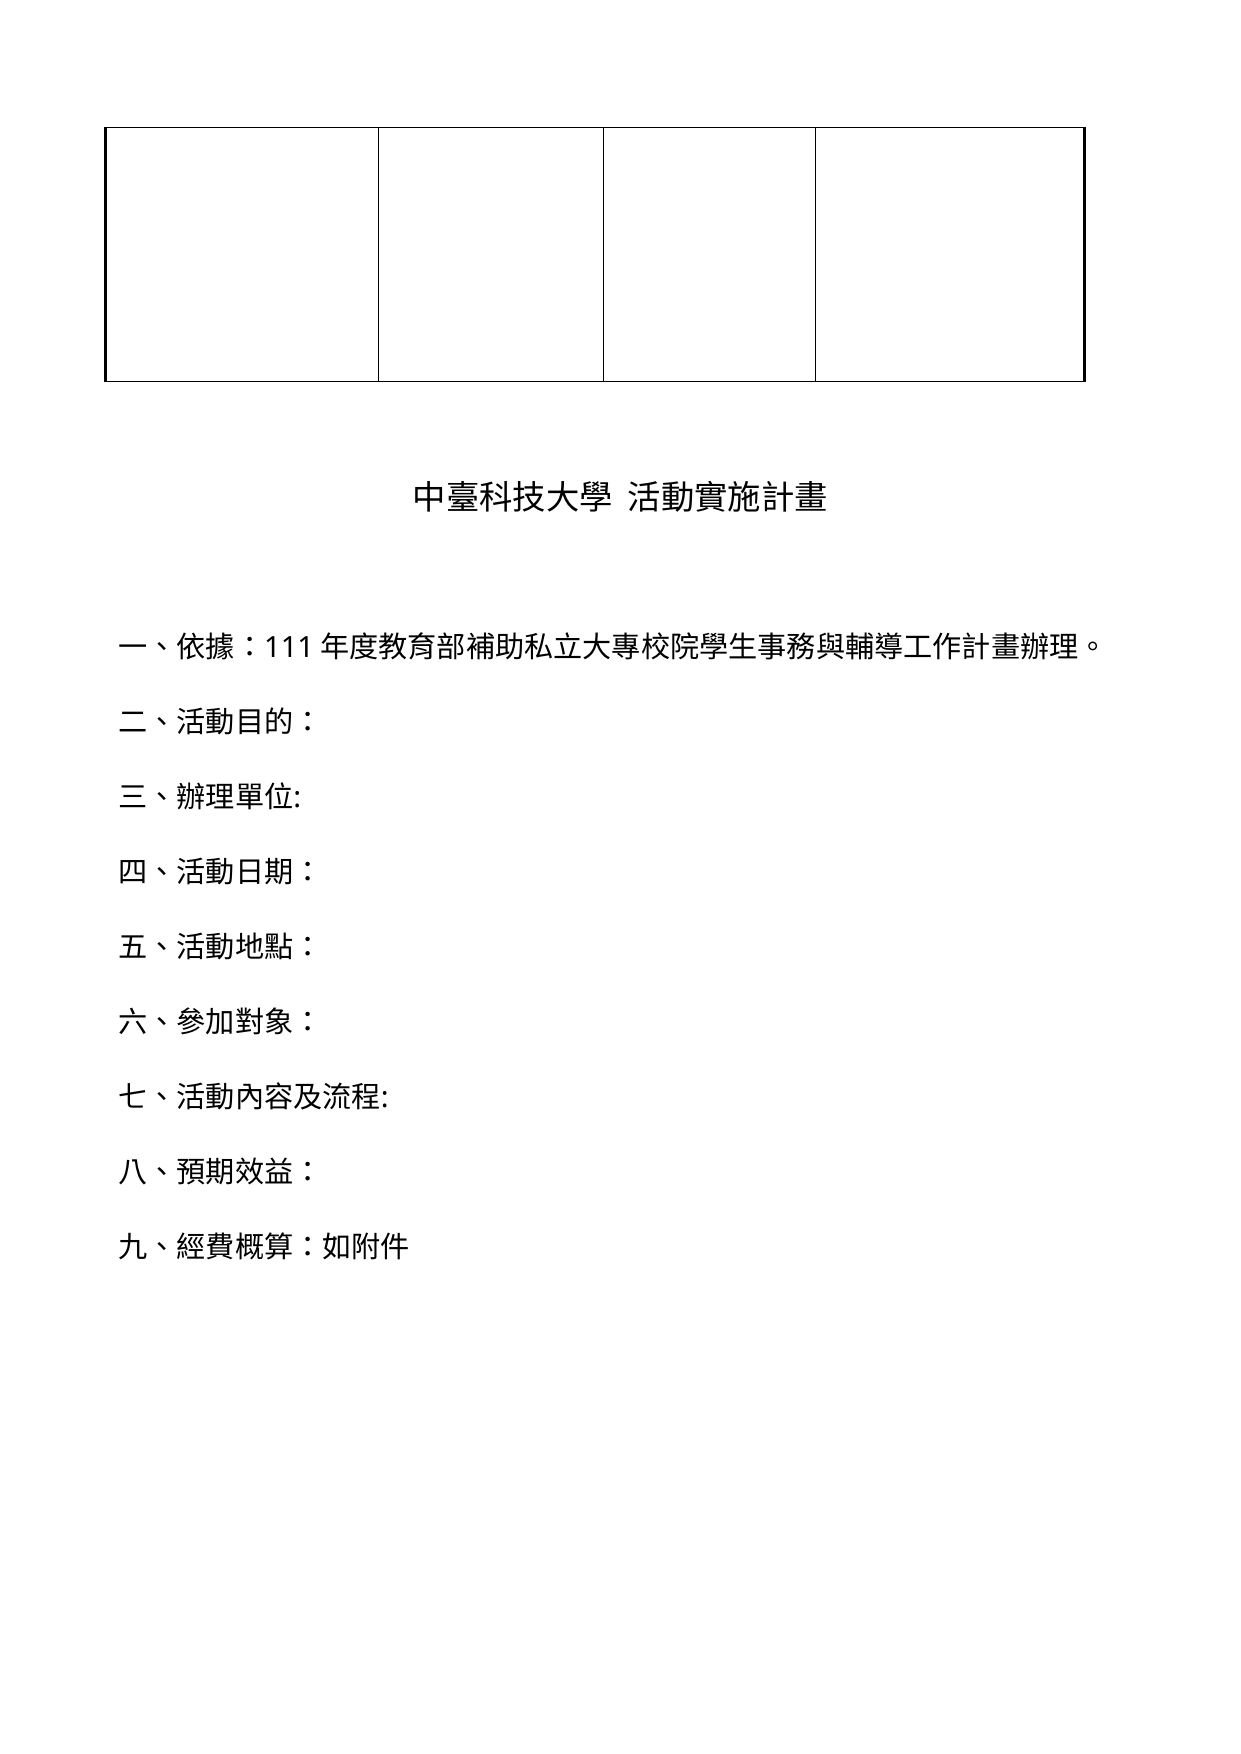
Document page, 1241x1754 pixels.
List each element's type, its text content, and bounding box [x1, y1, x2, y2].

text 七、活動內容及流程: [118, 1057, 1122, 1132]
table_cell [816, 128, 1083, 381]
table_cell [604, 128, 815, 381]
text 中臺科技大學 活動實施計畫 [118, 457, 1122, 532]
text 四、活動日期： [118, 832, 1122, 907]
text 五、活動地點： [118, 907, 1122, 982]
text 二、活動目的： [118, 682, 1122, 757]
text 八、預期效益： [118, 1132, 1122, 1207]
text 九、經費概算：如附件 [118, 1207, 1122, 1282]
text 六、參加對象： [118, 982, 1122, 1057]
text 一、依據：111年度教育部補助私立大專校院學生事務與輔導工作計畫辦理。 [118, 607, 1122, 682]
table_cell [107, 128, 378, 381]
text 三、辦理單位: [118, 757, 1122, 832]
table_cell [379, 128, 603, 381]
